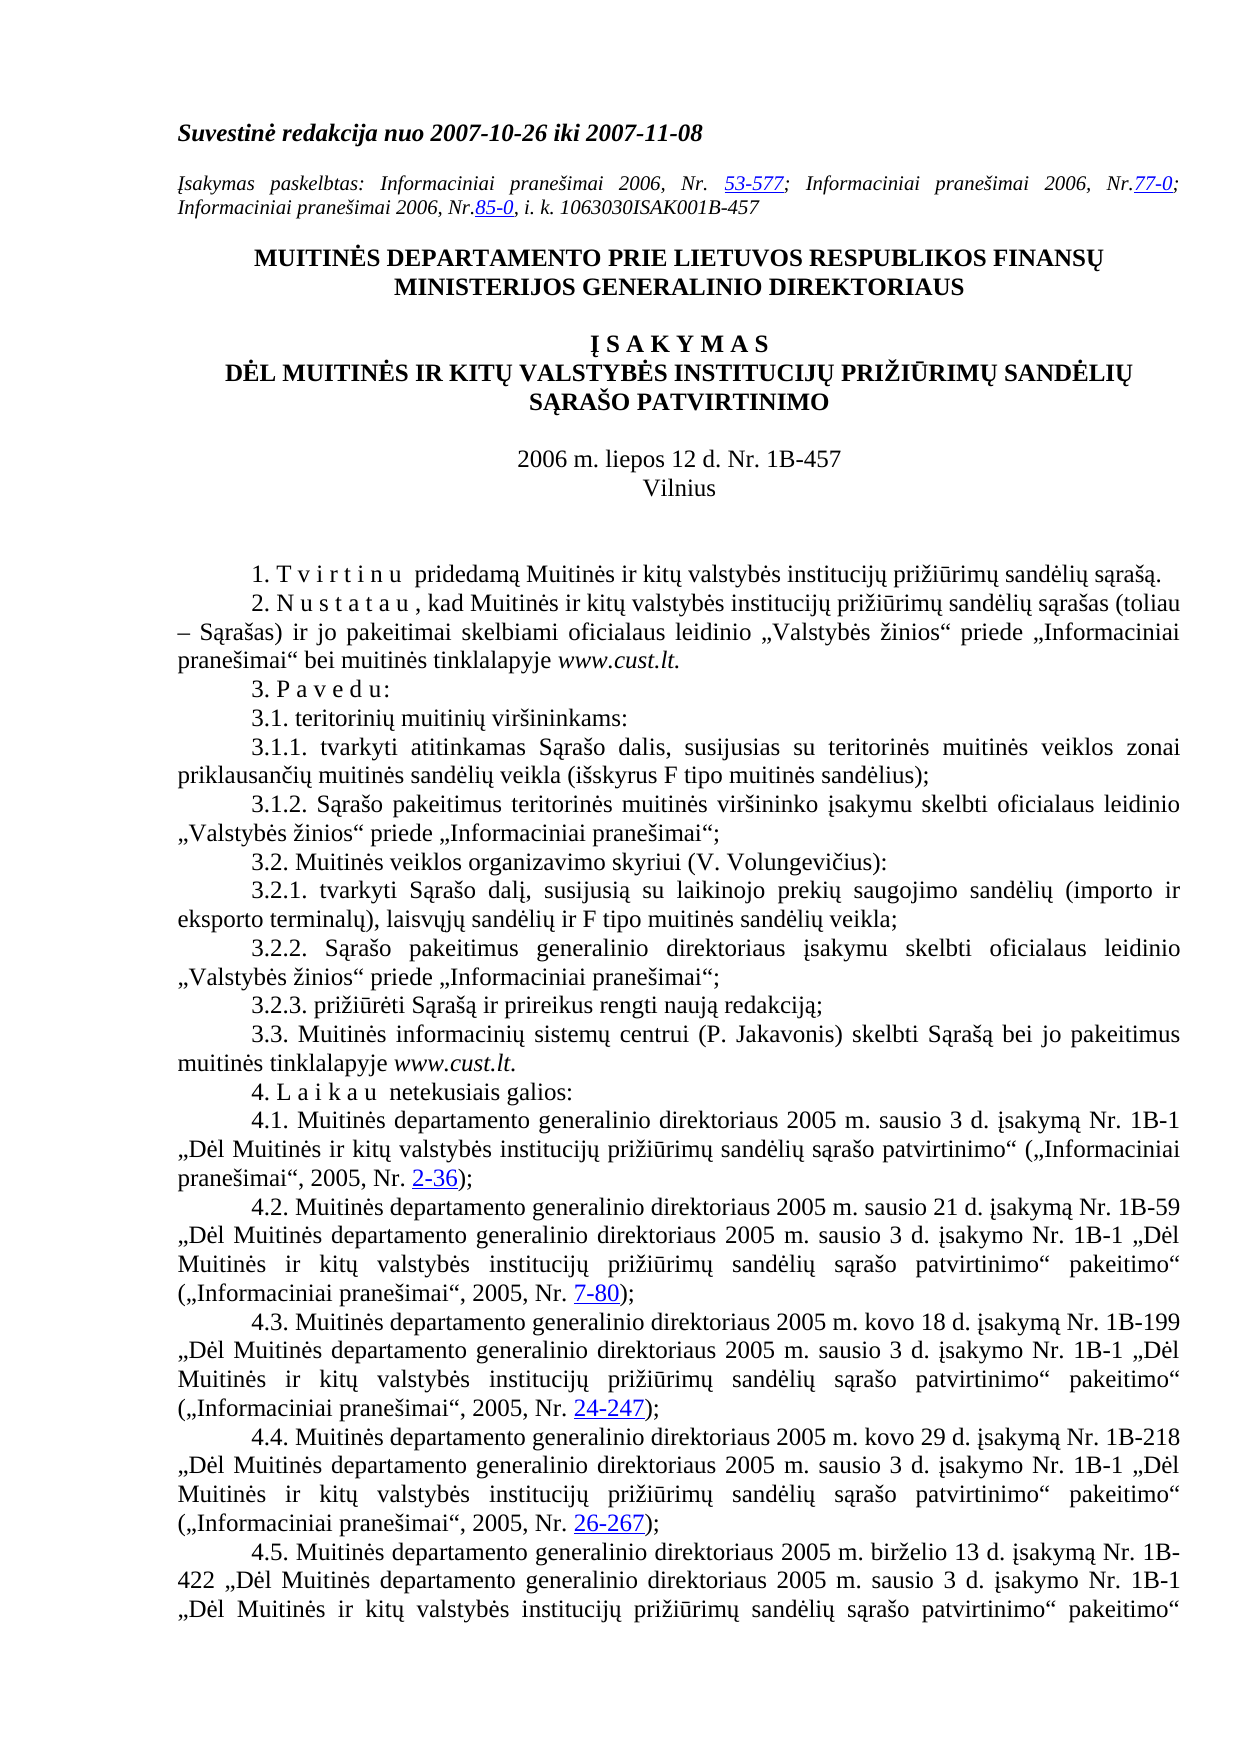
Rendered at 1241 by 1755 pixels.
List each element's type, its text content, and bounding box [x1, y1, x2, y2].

text DĖL MUITINĖS IR KITŲ VALSTYBĖS INSTITUCIJŲ PRIŽIŪRIMŲ SANDĖLIŲ SĄRAŠO PATVIRTINIMO [177, 358, 1181, 416]
text 3.1.2. Sąrašo pakeitimus teritorinės muitinės viršininko įsakymu skelbti oficialaus leidinio „Valstybės žinios“ priede „Informaciniai pranešimai“; [177, 789, 1181, 847]
text 3.2.3. prižiūrėti Sąrašą ir prireikus rengti naują redakciją; [177, 991, 1181, 1019]
text Į S A K Y M A S [177, 329, 1181, 358]
text 3.3. Muitinės informacinių sistemų centrui (P. Jakavonis) skelbti Sąrašą bei jo pakeitimus muitinės tinklalapyje www.cust.lt. [177, 1019, 1181, 1077]
text 2006 m. liepos 12 d. Nr. 1B-457 [177, 444, 1181, 473]
text Vilnius [177, 473, 1181, 502]
text 1. Tvirtinu pridedamą Muitinės ir kitų valstybės institucijų prižiūrimų sandėlių sąrašą. [177, 559, 1181, 588]
text Įsakymas paskelbtas: Informaciniai pranešimai 2006, Nr. 53-577; Informaciniai pranešimai 2006, Nr.77-0; Informaciniai pranešimai 2006, Nr.85-0, i. k. 1063030ISAK001B-457 [177, 171, 1181, 219]
text Suvestinė redakcija nuo 2007-10-26 iki 2007-11-08 [177, 118, 1181, 147]
text 4.4. Muitinės departamento generalinio direktoriaus 2005 m. kovo 29 d. įsakymą Nr. 1B-218 „Dėl Muitinės departamento generalinio direktoriaus 2005 m. sausio 3 d. įsakymo Nr. 1B-1 „Dėl Muitinės ir kitų valstybės institucijų prižiūrimų sandėlių sąrašo patvirtinimo“ pakeitimo“ („Informaciniai pranešimai“, 2005, Nr. 26-267); [177, 1422, 1181, 1537]
text 4.3. Muitinės departamento generalinio direktoriaus 2005 m. kovo 18 d. įsakymą Nr. 1B-199 „Dėl Muitinės departamento generalinio direktoriaus 2005 m. sausio 3 d. įsakymo Nr. 1B-1 „Dėl Muitinės ir kitų valstybės institucijų prižiūrimų sandėlių sąrašo patvirtinimo“ pakeitimo“ („Informaciniai pranešimai“, 2005, Nr. 24-247); [177, 1307, 1181, 1422]
text 3.2. Muitinės veiklos organizavimo skyriui (V. Volungevičius): [177, 847, 1181, 876]
text 3.2.1. tvarkyti Sąrašo dalį, susijusią su laikinojo prekių saugojimo sandėlių (importo ir eksporto terminalų), laisvųjų sandėlių ir F tipo muitinės sandėlių veikla; [177, 876, 1181, 933]
text MUITINĖS DEPARTAMENTO PRIE LIETUVOS RESPUBLIKOS FINANSŲ MINISTERIJOS GENERALINIO DIREKTORIAUS [177, 243, 1181, 301]
text 4.2. Muitinės departamento generalinio direktoriaus 2005 m. sausio 21 d. įsakymą Nr. 1B-59 „Dėl Muitinės departamento generalinio direktoriaus 2005 m. sausio 3 d. įsakymo Nr. 1B-1 „Dėl Muitinės ir kitų valstybės institucijų prižiūrimų sandėlių sąrašo patvirtinimo“ pakeitimo“ („Informaciniai pranešimai“, 2005, Nr. 7-80); [177, 1192, 1181, 1307]
text 3.1. teritorinių muitinių viršininkams: [177, 703, 1181, 732]
text 4.1. Muitinės departamento generalinio direktoriaus 2005 m. sausio 3 d. įsakymą Nr. 1B-1 „Dėl Muitinės ir kitų valstybės institucijų prižiūrimų sandėlių sąrašo patvirtinimo“ („Informaciniai pranešimai“, 2005, Nr. 2-36); [177, 1106, 1181, 1192]
text 3.1.1. tvarkyti atitinkamas Sąrašo dalis, susijusias su teritorinės muitinės veiklos zonai priklausančių muitinės sandėlių veikla (išskyrus F tipo muitinės sandėlius); [177, 732, 1181, 789]
text 3. Pavedu: [177, 674, 1181, 703]
text 4.5. Muitinės departamento generalinio direktoriaus 2005 m. birželio 13 d. įsakymą Nr. 1B-422 „Dėl Muitinės departamento generalinio direktoriaus 2005 m. sausio 3 d. įsakymo Nr. 1B-1 „Dėl Muitinės ir kitų valstybės institucijų prižiūrimų sandėlių sąrašo patvirtinimo“ pakeitimo“ [177, 1537, 1181, 1623]
text 2. Nustatau, kad Muitinės ir kitų valstybės institucijų prižiūrimų sandėlių sąrašas (toliau – Sąrašas) ir jo pakeitimai skelbiami oficialaus leidinio „Valstybės žinios“ priede „Informaciniai pranešimai“ bei muitinės tinklalapyje www.cust.lt. [177, 588, 1181, 674]
text 3.2.2. Sąrašo pakeitimus generalinio direktoriaus įsakymu skelbti oficialaus leidinio „Valstybės žinios“ priede „Informaciniai pranešimai“; [177, 933, 1181, 991]
text 4. Laikau netekusiais galios: [177, 1077, 1181, 1106]
